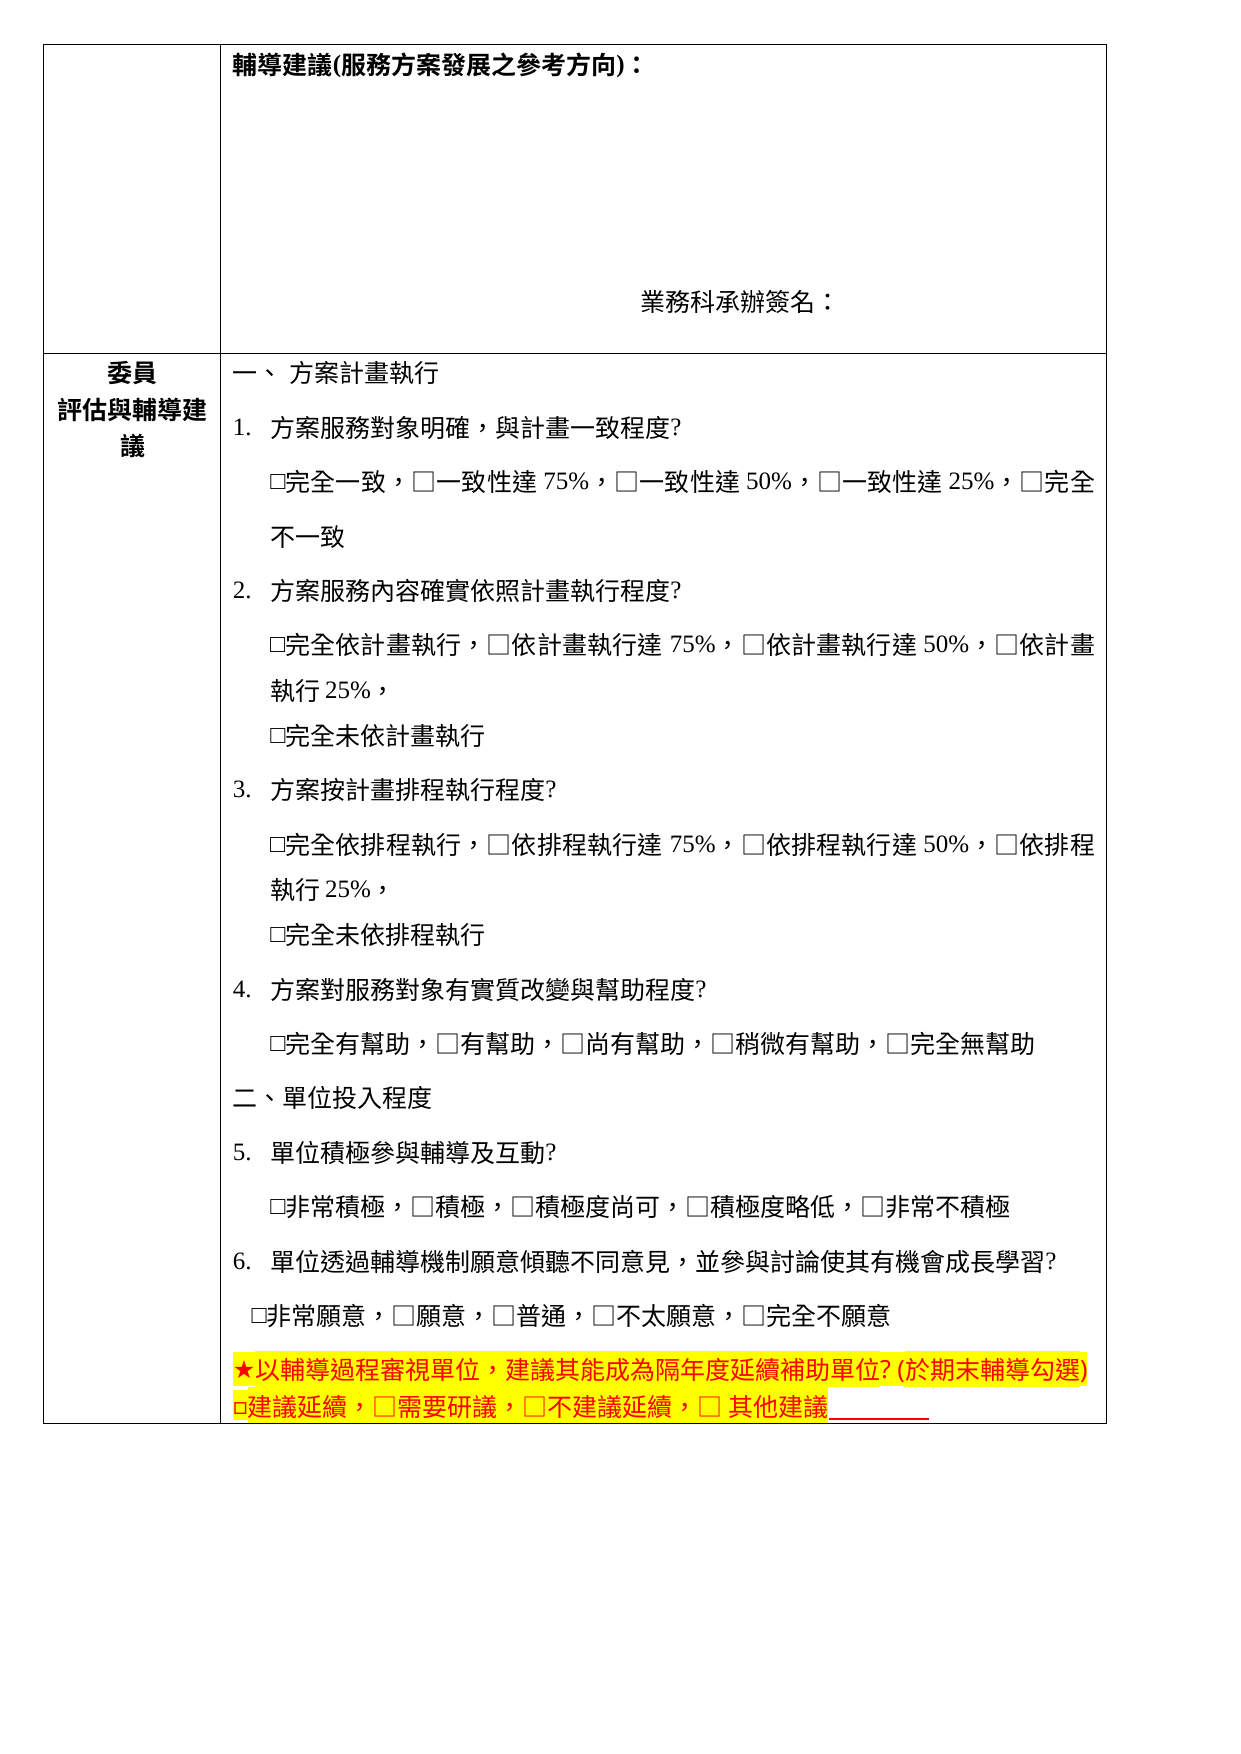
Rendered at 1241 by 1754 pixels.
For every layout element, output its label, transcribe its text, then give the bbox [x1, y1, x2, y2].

table_cell 輔導建議(服務方案發展之參考方向)： 業務科承辦簽名： [221, 45, 1106, 353]
table_cell 委員 評估與輔導建議 [44, 354, 220, 1423]
table_cell 方案計畫執行 方案服務對象明確，與計畫一致程度? □完全一致，□一致性達75%，□一致性達50%，□一致性達25%，□完全不一致 方案服務內容確實依照計畫執行程度? □完全依計畫執行，□依計畫執行達75%，□依計畫執行達50%，□依計畫執行25%， □完全未依計畫執行 方案按計畫排程執行程度? □完全依排程執行，□依排程執行達75%，□依排程執行達50%，□依排程執行25%， □完全未依排程執行 方案對服務對象有實質改變與幫助程度? □完全有幫助，□有幫助，□尚有幫助，□稍微有幫助，□完全無幫助 二、單位投入程度 單位積極參與輔導及互動? □非常積極，□積極，□積極度尚可，□積極度略低，□非常不積極 單位透過輔導機制願意傾聽不同意見，並參與討論使其有機會成長學習? □非常願意，□願意，□普通，□不太願意，□完全不願意 ★以輔導過程審視單位，建議其能成為隔年度延續補助單位? (於期末輔導勾選) □建議延續，□需要研議，□不建議延續，□ 其他建議 [221, 354, 1106, 1423]
table_cell [44, 45, 220, 353]
